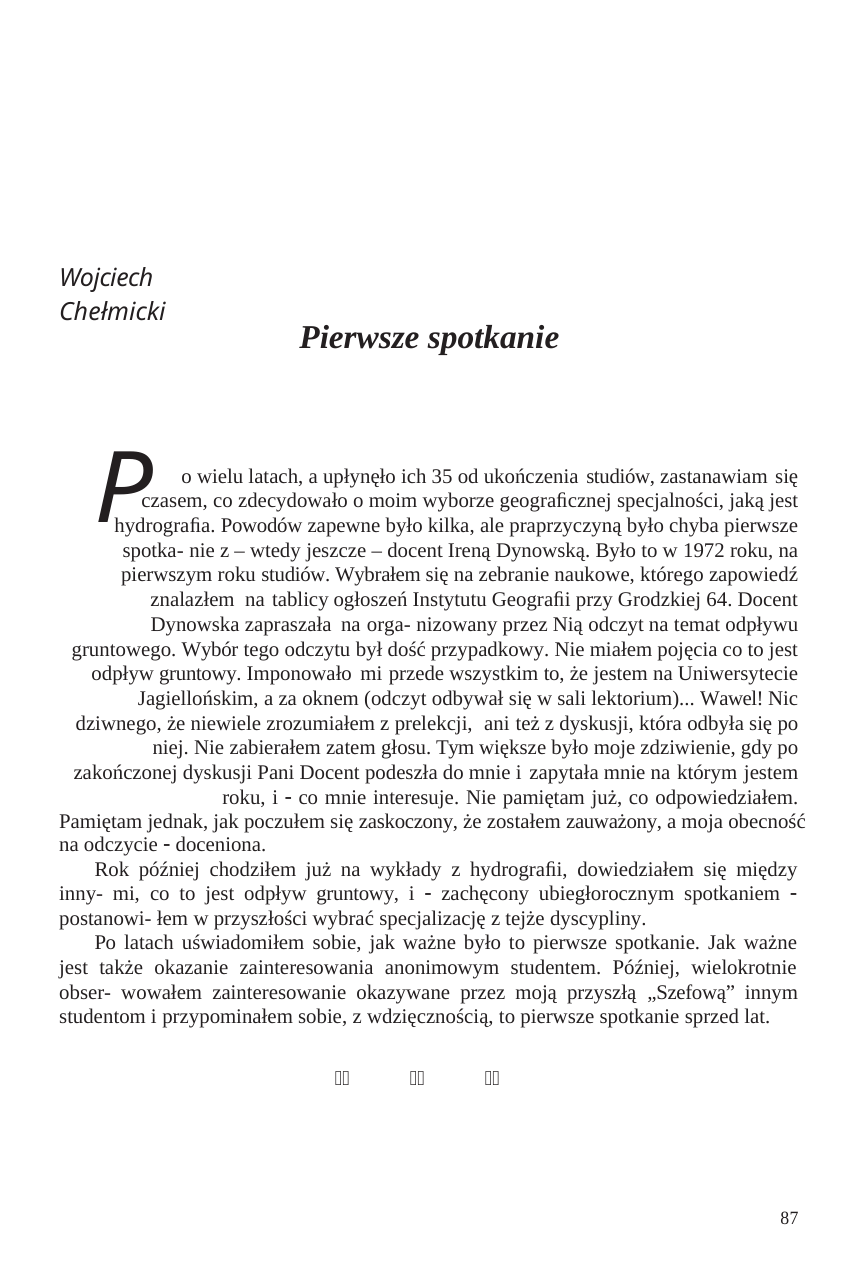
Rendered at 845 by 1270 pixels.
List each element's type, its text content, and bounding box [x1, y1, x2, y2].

text    [48, 1066, 786, 1090]
text P [94, 416, 158, 538]
text Wojciech Chełmicki [59, 259, 251, 328]
text Po latach uświadomiłem sobie, jak ważne było to pierwsze spotkanie. Jak ważne jest także okazanie zainteresowania anonimowym studentem. Później, wielokrotnie obser- wowałem zainteresowanie okazywane przez moją przyszłą „Szefową” innym studentom i przypominałem sobie, z wdzięcznością, to pierwsze spotkanie sprzed lat. [59, 930, 798, 1028]
text Pamiętam jednak, jak poczułem się zaskoczony, że zostałem zauważony, a moja obecność na odczycie  doceniona. [59, 809, 807, 856]
text 87 [48, 1207, 798, 1228]
text Rok później chodziłem już na wykłady z hydrograﬁi, dowiedziałem się między inny- mi, co to jest odpływ gruntowy, i  zachęcony ubiegłorocznym spotkaniem  postanowi- łem w przyszłości wybrać specjalizację z tejże dyscypliny. [59, 857, 798, 929]
text o wielu latach, a upłynęło ich 35 od ukończenia studiów, zastanawiam się czasem, co zdecydowało o moim wyborze geograﬁcznej specjalności, jaką jest hydrograﬁa. Powodów zapewne było kilka, ale praprzyczyną było chyba pierwsze spotka- nie z – wtedy jeszcze – docent Ireną Dynowską. Było to w 1972 roku, na pierwszym roku studiów. Wybrałem się na zebranie naukowe, którego zapowiedź znalazłem na tablicy ogłoszeń Instytutu Geograﬁi przy Grodzkiej 64. Docent Dynowska zapraszała na orga- nizowany przez Nią odczyt na temat odpływu gruntowego. Wybór tego odczytu był dość przypadkowy. Nie miałem pojęcia co to jest odpływ gruntowy. Imponowało mi przede wszystkim to, że jestem na Uniwersytecie Jagiellońskim, a za oknem (odczyt odbywał się w sali lektorium)... Wawel! Nic dziwnego, że niewiele zrozumiałem z prelekcji, ani też z dyskusji, która odbyła się po niej. Nie zabierałem zatem głosu. Tym większe było moje zdziwienie, gdy po zakończonej dyskusji Pani Docent podeszła do mnie i zapytała mnie na którym jestem roku, i  co mnie interesuje. Nie pamiętam już, co odpowiedziałem. [59, 464, 798, 809]
text Pierwsze spotkanie [299, 318, 809, 356]
